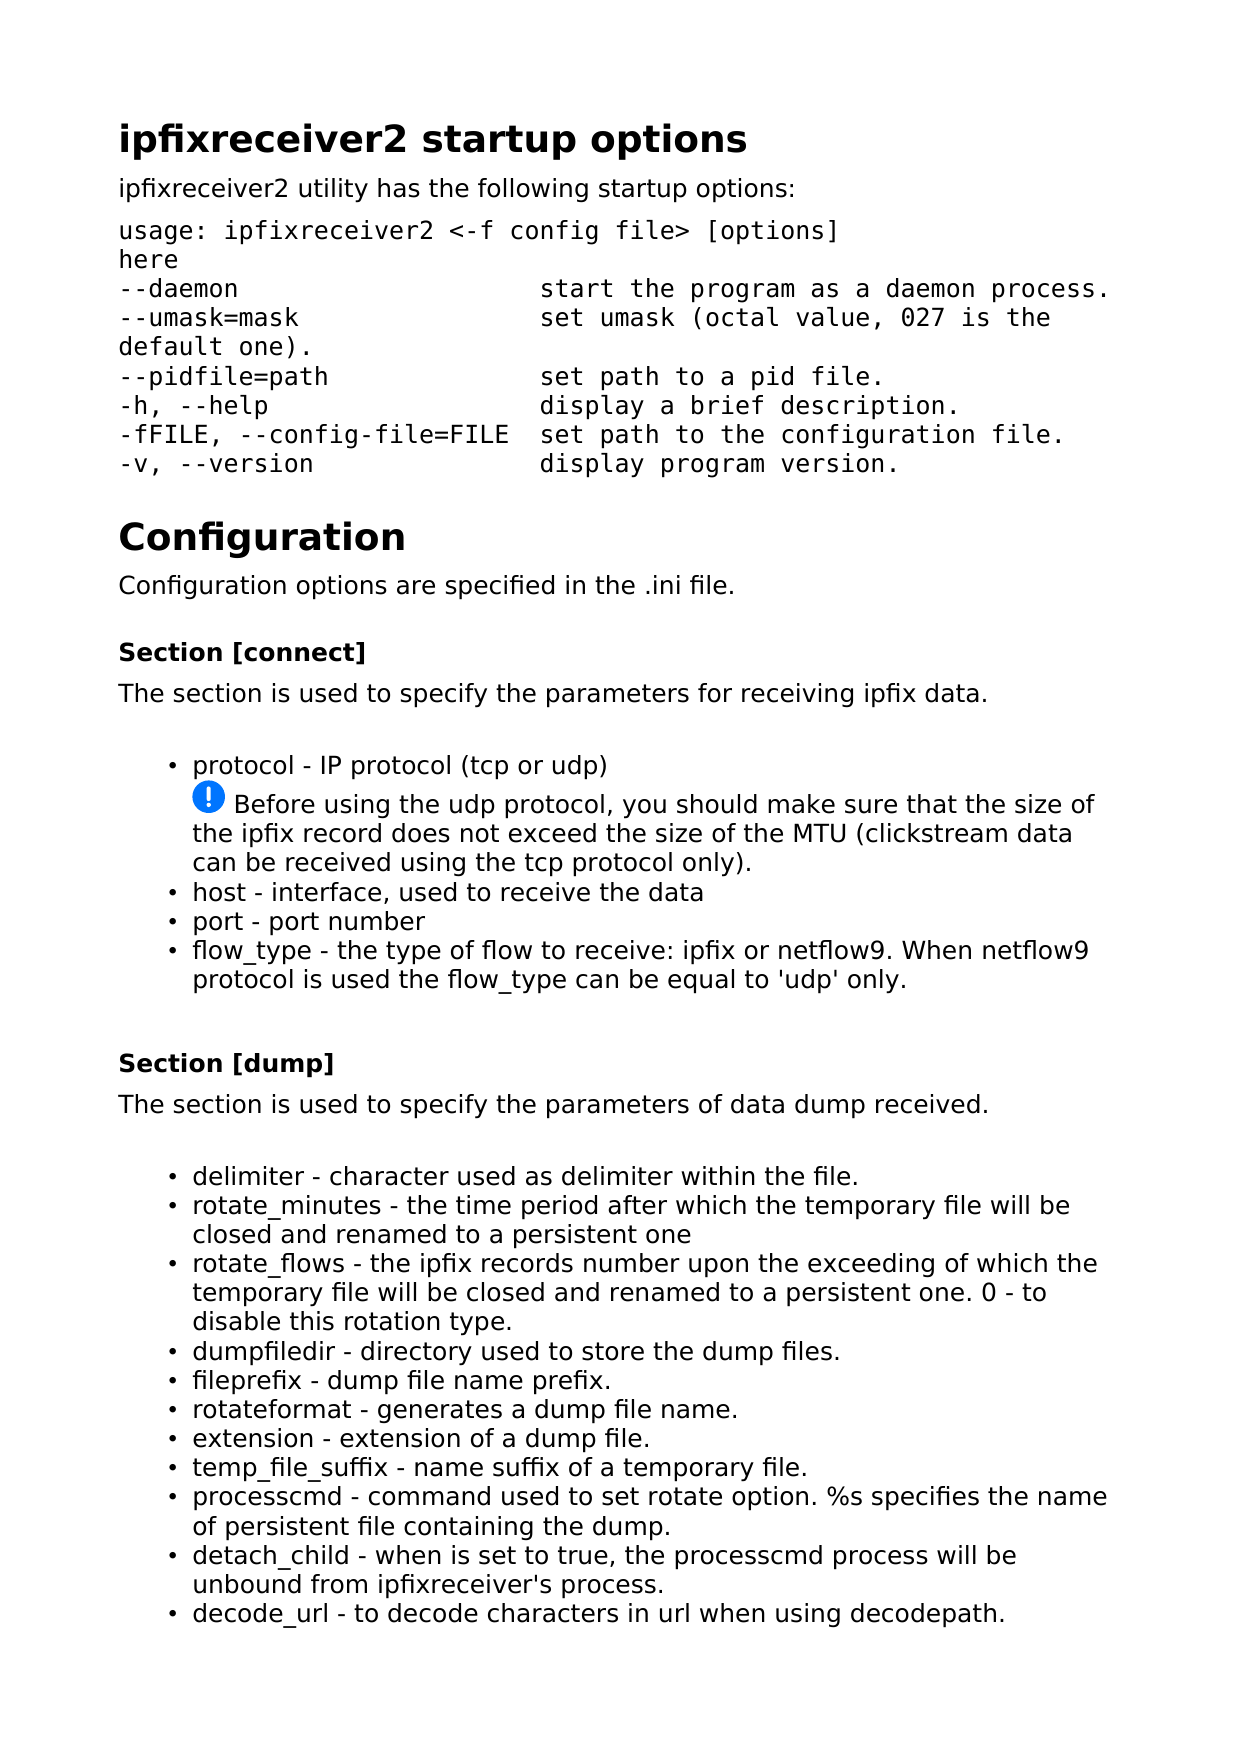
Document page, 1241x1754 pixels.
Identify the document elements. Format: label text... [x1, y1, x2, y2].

subtitle ipfixreceiver2 startup options [118, 118, 1122, 162]
subtitle Section [connect] [118, 638, 1122, 667]
list port - port number [177, 907, 1122, 936]
list fileprefix - dump file name prefix. [177, 1366, 1122, 1395]
list protocol - IP protocol (tcp or udp) Before using the udp protocol, you should make sure that the size of the ipfix record does not exceed the size of the MTU (clickstream data can be received using the tcp protocol only). [177, 751, 1122, 878]
list rotate_minutes - the time period after which the temporary file will be closed and renamed to a persistent one [177, 1191, 1122, 1249]
subtitle Section [dump] [118, 1049, 1122, 1078]
text ipfixreceiver2 utility has the following startup options: [118, 174, 1122, 203]
list delimiter - character used as delimiter within the file. [177, 1162, 1122, 1191]
list rotateformat - generates a dump file name. [177, 1395, 1122, 1424]
list temp_file_suffix - name suffix of a temporary file. [177, 1453, 1122, 1482]
text The section is used to specify the parameters for receiving ipfix data. [118, 680, 1122, 709]
text usage: ipfixreceiver2 <-f config file> [options] here --daemon start the program as a daemon process. --umask=mask set umask (octal value, 027 is the default one). --pidfile=path set path to a pid file. -h, --help display a brief description. -fFILE, --config-file=FILE set path to the configuration file. -v, --version display program version. [118, 216, 1122, 478]
list extension - extension of a dump file. [177, 1424, 1122, 1453]
subtitle Configuration [118, 515, 1122, 559]
list decode_url - to decode characters in url when using decodepath. [177, 1599, 1122, 1628]
list processcmd - command used to set rotate option. %s specifies the name of persistent file containing the dump. [177, 1482, 1122, 1541]
list rotate_flows - the ipfix records number upon the exceeding of which the temporary file will be closed and renamed to a persistent one. 0 - to disable this rotation type. [177, 1249, 1122, 1337]
list detach_child - when is set to true, the processcmd process will be unbound from ipfixreceiver's process. [177, 1541, 1122, 1599]
list dumpfiledir - directory used to store the dump files. [177, 1337, 1122, 1366]
text Configuration options are specified in the .ini file. [118, 571, 1122, 601]
list host - interface, used to receive the data [177, 878, 1122, 907]
list flow_type - the type of flow to receive: ipfix or netflow9. When netflow9 protocol is used the flow_type can be equal to 'udp' only. [177, 936, 1122, 994]
text The section is used to specify the parameters of data dump received. [118, 1091, 1122, 1120]
